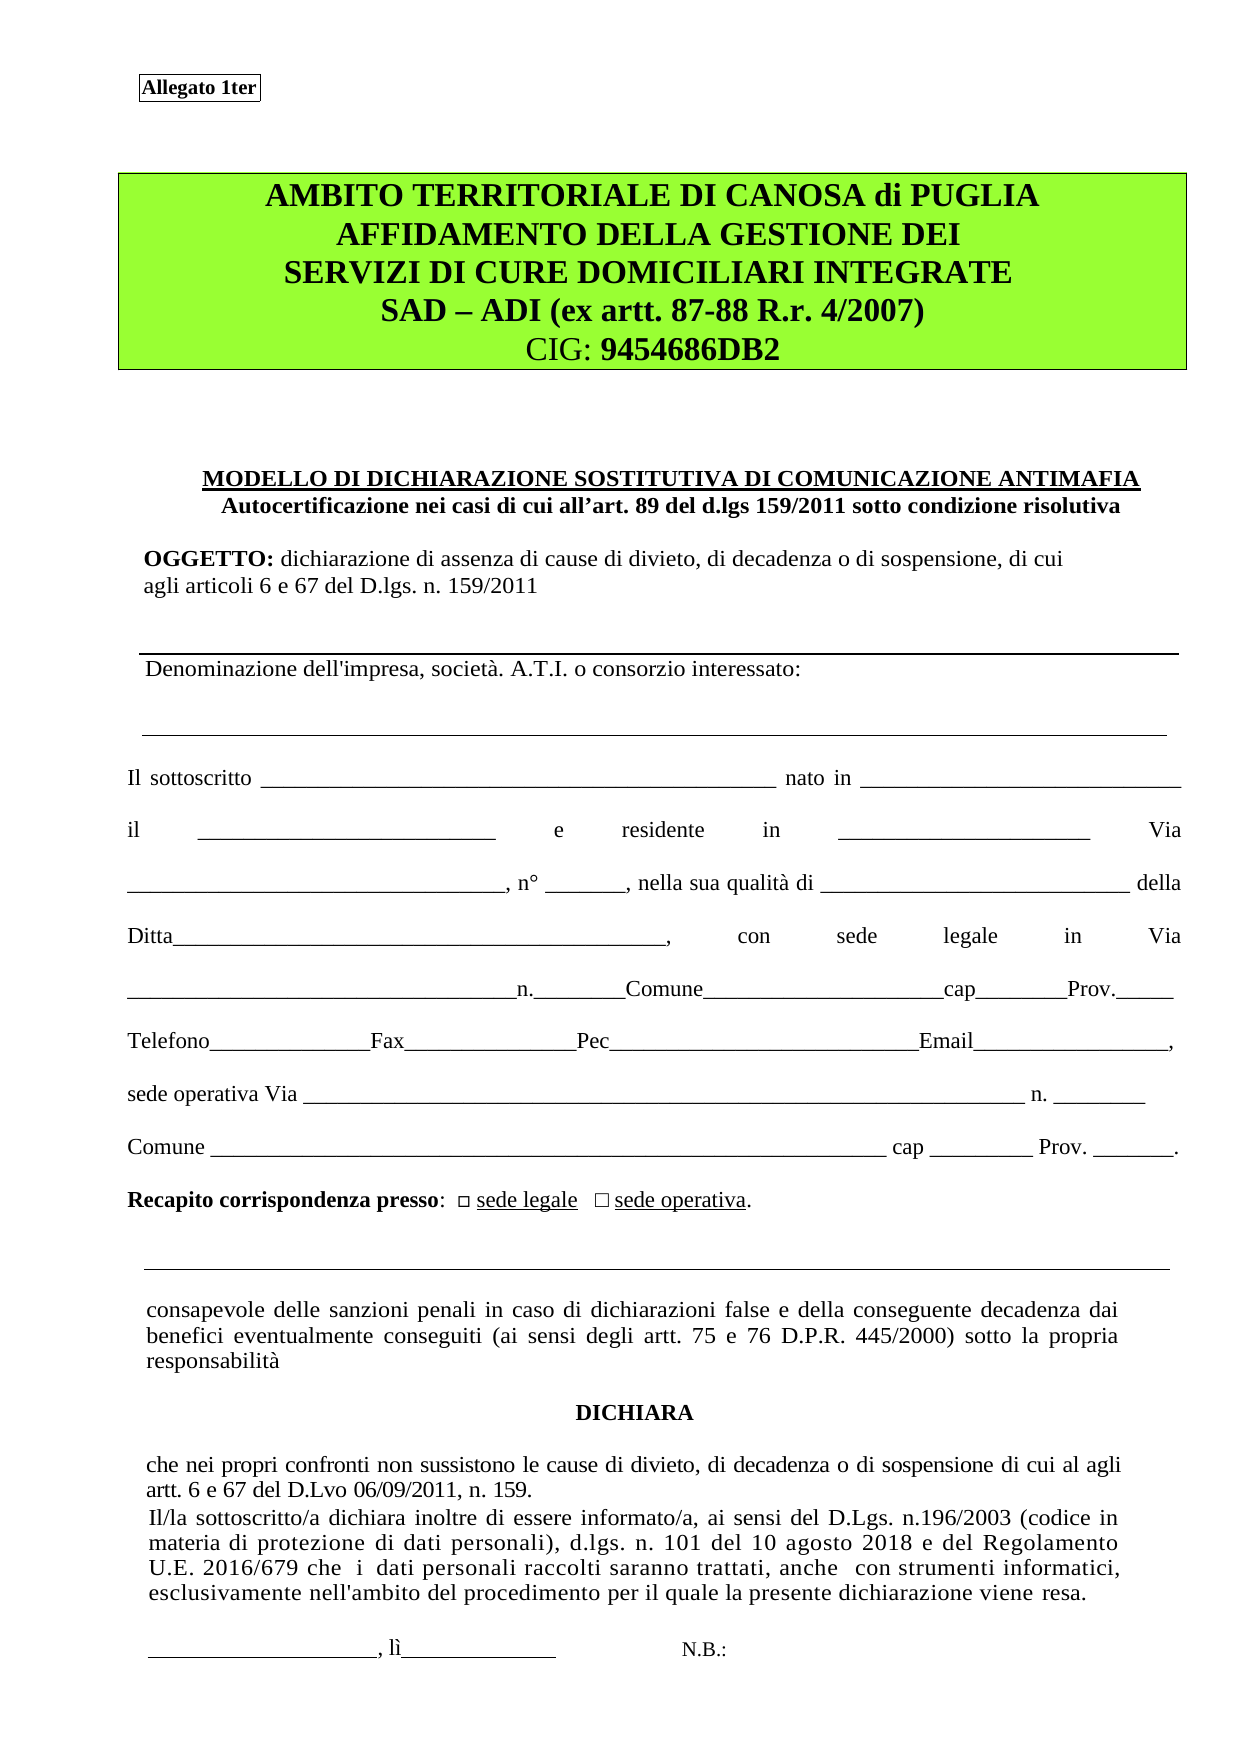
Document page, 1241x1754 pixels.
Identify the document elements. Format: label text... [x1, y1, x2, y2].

text consapevole delle sanzioni penali in caso di dichiarazioni false e della conseguente decadenza dai benefici eventualmente conseguiti (ai sensi degli artt. 75 e 76 D.P.R. 445/2000) sotto la propria responsabilità [146, 1297, 1121, 1373]
text SAD – ADI (ex artt. 87-88 R.r. 4/2007) [119, 287, 1186, 326]
text Il/la sottoscritto/a dichiara inoltre di essere informato/a, ai sensi del D.Lgs. n.196/2003 (codice in materia di protezione di dati personali), d.lgs. n. 101 del 10 agosto 2018 e del Regolamento U.E. 2016/679 che i dati personali raccolti saranno trattati, anche con strumenti informatici, esclusivamente nell'ambito del procedimento per il quale la presente dichiarazione viene resa. [148, 1504, 1121, 1605]
text AFFIDAMENTO DELLA GESTIONE DEI [119, 211, 1186, 249]
text che nei propri confronti non sussistono le cause di divieto, di decadenza o di sospensione di cui al agli artt. 6 e 67 del D.Lvo 06/09/2011, n. 159. [146, 1451, 1122, 1503]
subtitle MODELLO DI DICHIARAZIONE SOSTITUTIVA DI COMUNICAZIONE ANTIMAFIA Autocertificazione nei casi di cui all’art. 89 del d.lgs 159/2011 sotto condizione risolutiva [161, 465, 1182, 518]
text CIG: 9454686DB2 [119, 326, 1186, 369]
text OGGETTO: dichiarazione di assenza di cause di divieto, di decadenza o di sospensione, di cui agli articoli 6 e 67 del D.lgs. n. 159/2011 [143, 546, 1081, 599]
text , lì [148, 1634, 560, 1660]
text Il sottoscritto _____________________________________________ nato in ____________________________ il __________________________ e residente in ______________________ Via _________________________________, n° _______, nella sua qualità di ___________________________ della Ditta___________________________________________, con sede legale in Via __________________________________n.________Comune_____________________cap________Prov._____ Telefono______________Fax_______________Pec___________________________Email_________________, [127, 764, 1182, 1054]
text SERVIZI DI CURE DOMICILIARI INTEGRATE [119, 249, 1186, 287]
text Recapito corrispondenza presso: □ sede legale □ sede operativa. [127, 1185, 1182, 1213]
text AMBITO TERRITORIALE DI CANOSA di PUGLIA [119, 174, 1186, 211]
text DICHIARA [425, 1399, 844, 1426]
text N.B.: [682, 1637, 1182, 1661]
text sede operativa Via _______________________________________________________________ n. ________ [127, 1080, 1182, 1106]
text Denominazione dell'impresa, società. A.T.I. o consorzio interessato: [145, 649, 1182, 682]
text Comune ___________________________________________________________ cap _________ Prov. _______. [127, 1133, 1182, 1159]
